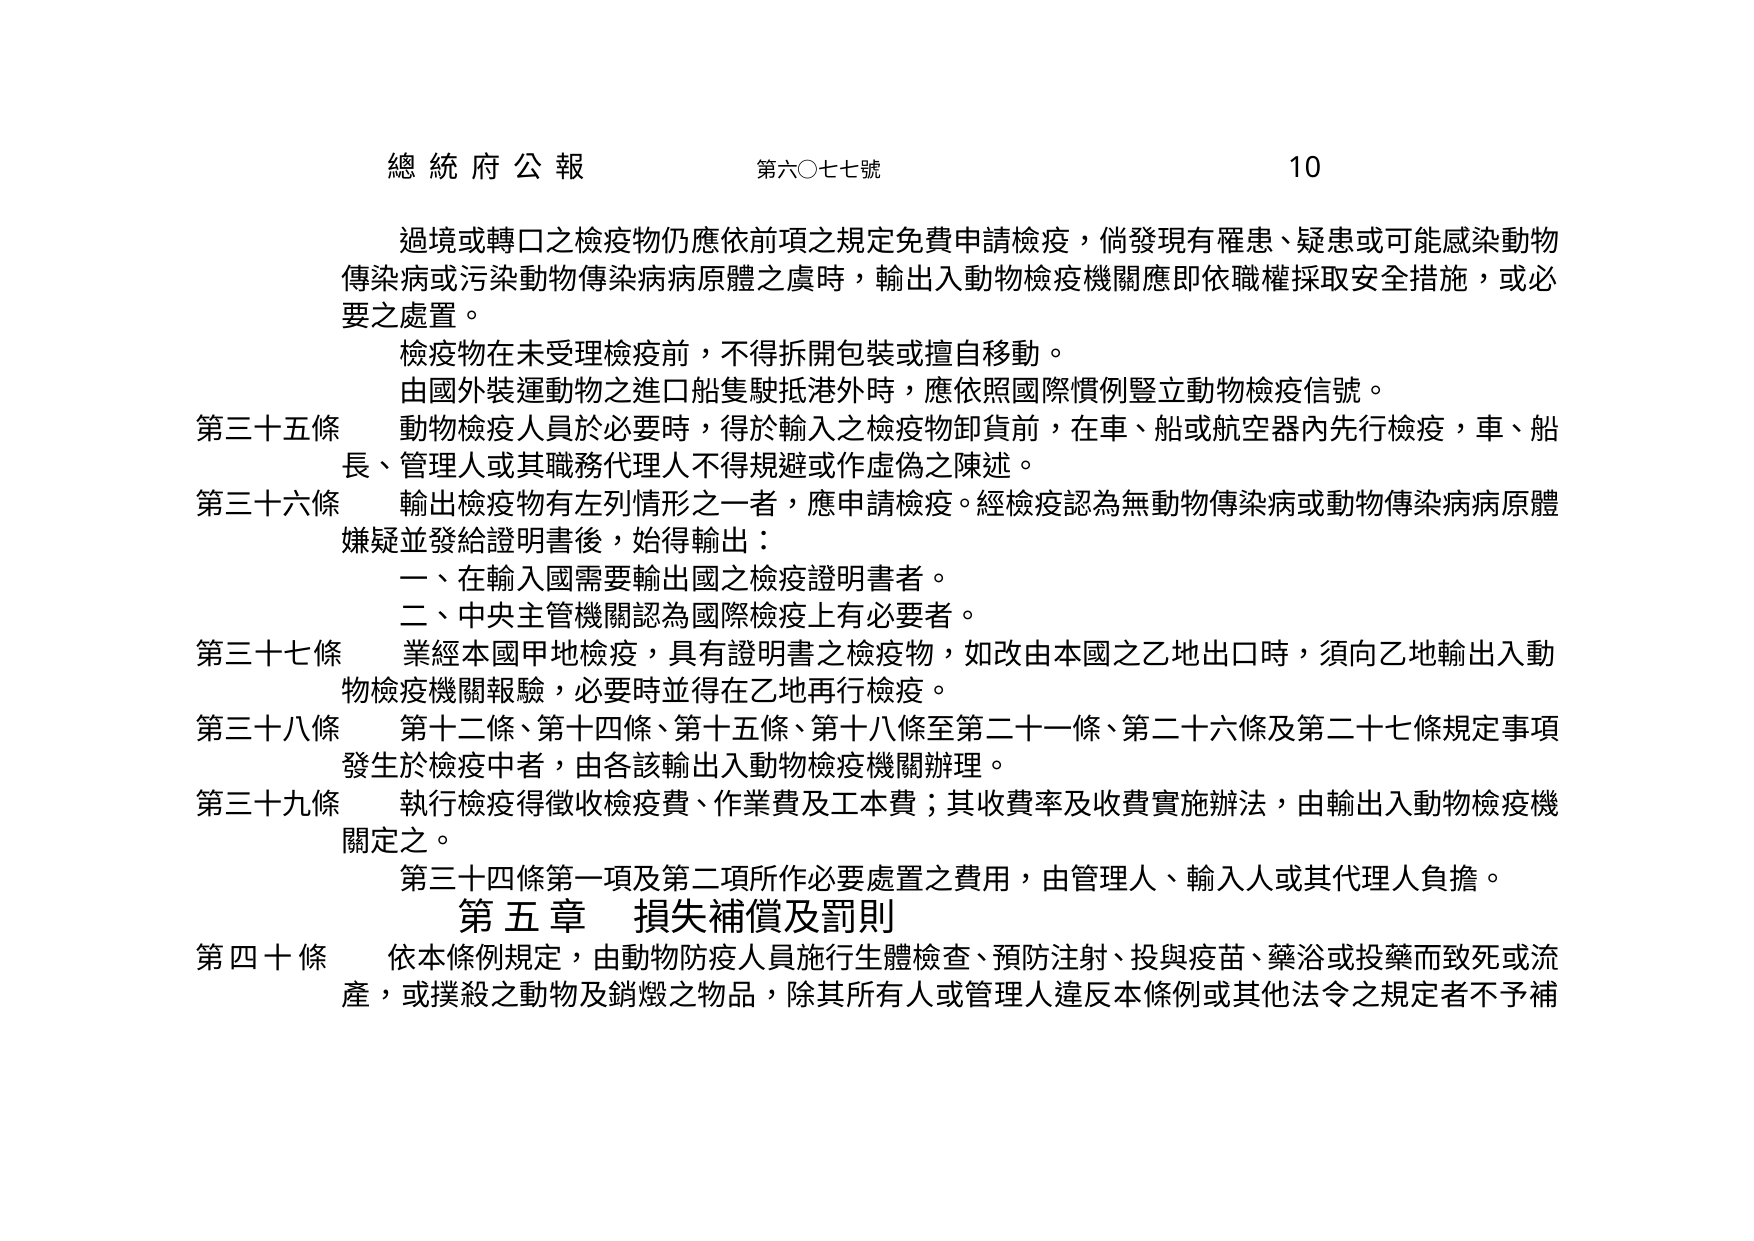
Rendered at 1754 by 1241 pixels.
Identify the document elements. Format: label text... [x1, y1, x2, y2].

text 第四十條 依本條例規定，由動物防疫人員施行生體檢查、預防注射、投與疫苗、藥浴或投藥而致死或流產，或撲殺之動物及銷燬之物品，除其所有人或管理人違反本條例或其他法令之規定者不予補償外，該管直轄市、縣 (市) 主管機關應組織評價委員會，評定其價格，並依左列標準發給補償費： [195, 938, 1559, 1013]
text 第三十六條 輸出檢疫物有左列情形之一者，應申請檢疫。經檢疫認為無動物傳染病或動物傳染病病原體嫌疑並發給證明書後，始得輸出： [195, 484, 1559, 559]
text 檢疫物在未受理檢疫前，不得拆開包裝或擅自移動。 [341, 334, 1559, 372]
text 第三十七條 業經本國甲地檢疫，具有證明書之檢疫物，如改由本國之乙地出口時，須向乙地輸出入動物檢疫機關報驗，必要時並得在乙地再行檢疫。 [195, 634, 1559, 709]
text 二、中央主管機關認為國際檢疫上有必要者。 [399, 597, 1559, 634]
text 第三十五條 動物檢疫人員於必要時，得於輸入之檢疫物卸貨前，在車、船或航空器內先行檢疫，車、船長、管理人或其職務代理人不得規避或作虛偽之陳述。 [195, 409, 1559, 484]
text 一、在輸入國需要輸出國之檢疫證明書者。 [399, 559, 1559, 597]
text 第 五 章 損失補償及罰則 [428, 897, 1559, 938]
text 第三十八條 第十二條、第十四條、第十五條、第十八條至第二十一條、第二十六條及第二十七條規定事項發生於檢疫中者，由各該輸出入動物檢疫機關辦理。 [195, 709, 1559, 784]
text 第三十四條第一項及第二項所作必要處置之費用，由管理人、輸入人或其代理人負擔。 [341, 859, 1559, 897]
text 由國外裝運動物之進口船隻駛抵港外時，應依照國際慣例豎立動物檢疫信號。 [341, 372, 1559, 409]
text 過境或轉口之檢疫物仍應依前項之規定免費申請檢疫，倘發現有罹患、疑患或可能感染動物傳染病或污染動物傳染病病原體之虞時，輸出入動物檢疫機關應即依職權採取安全措施，或必要之處置。 [341, 222, 1559, 334]
text 第三十九條 執行檢疫得徵收檢疫費、作業費及工本費；其收費率及收費實施辦法，由輸出入動物檢疫機關定之。 [195, 784, 1559, 859]
